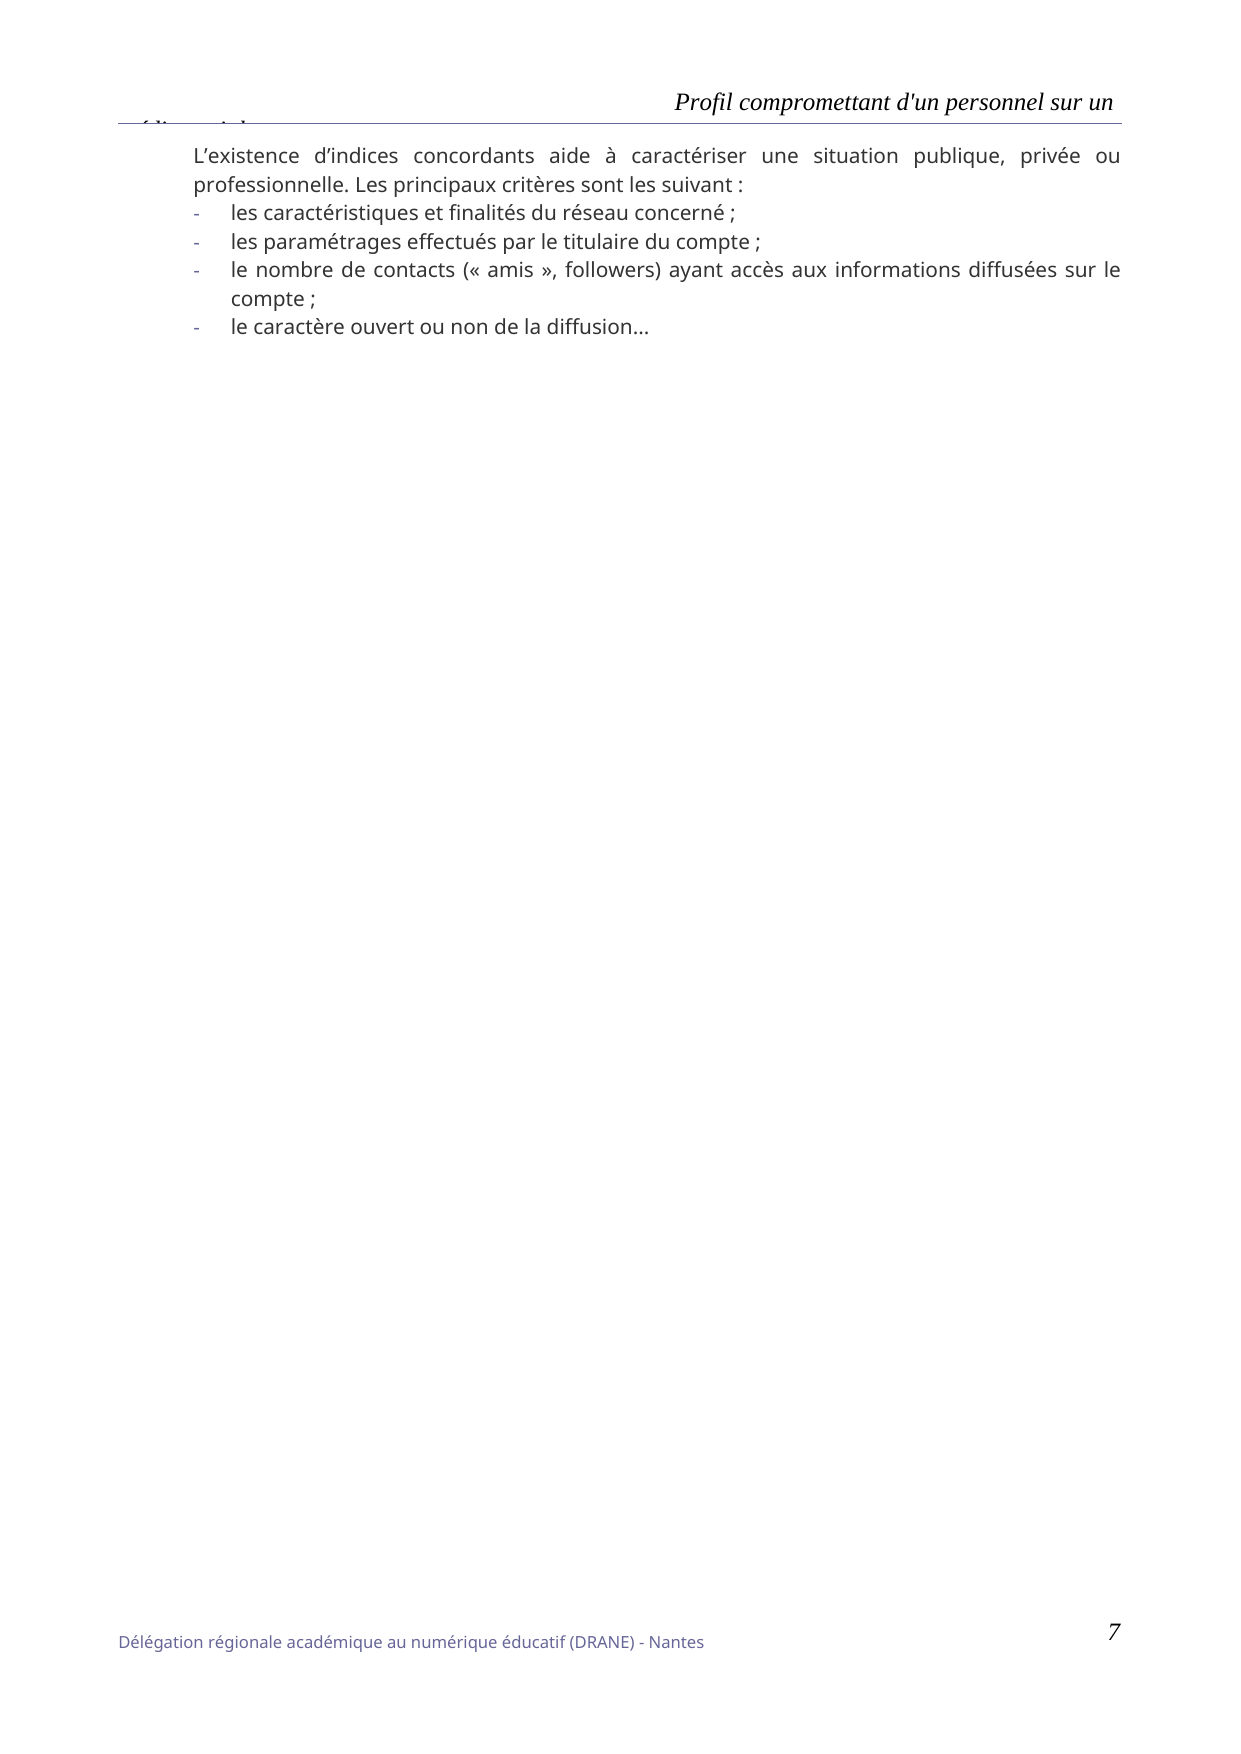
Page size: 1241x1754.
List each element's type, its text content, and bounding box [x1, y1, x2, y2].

list les caractéristiques et finalités du réseau concerné ; [193, 198, 1122, 227]
list les paramétrages effectués par le titulaire du compte ; [193, 227, 1122, 255]
list le caractère ouvert ou non de la diffusion... [193, 312, 1122, 341]
list le nombre de contacts (« amis », followers) ayant accès aux informations diffusées sur le compte ; [193, 255, 1122, 312]
list L’existence d’indices concordants aide à caractériser une situation publique, privée ou professionnelle. Les principaux critères sont les suivant : [156, 142, 1122, 198]
